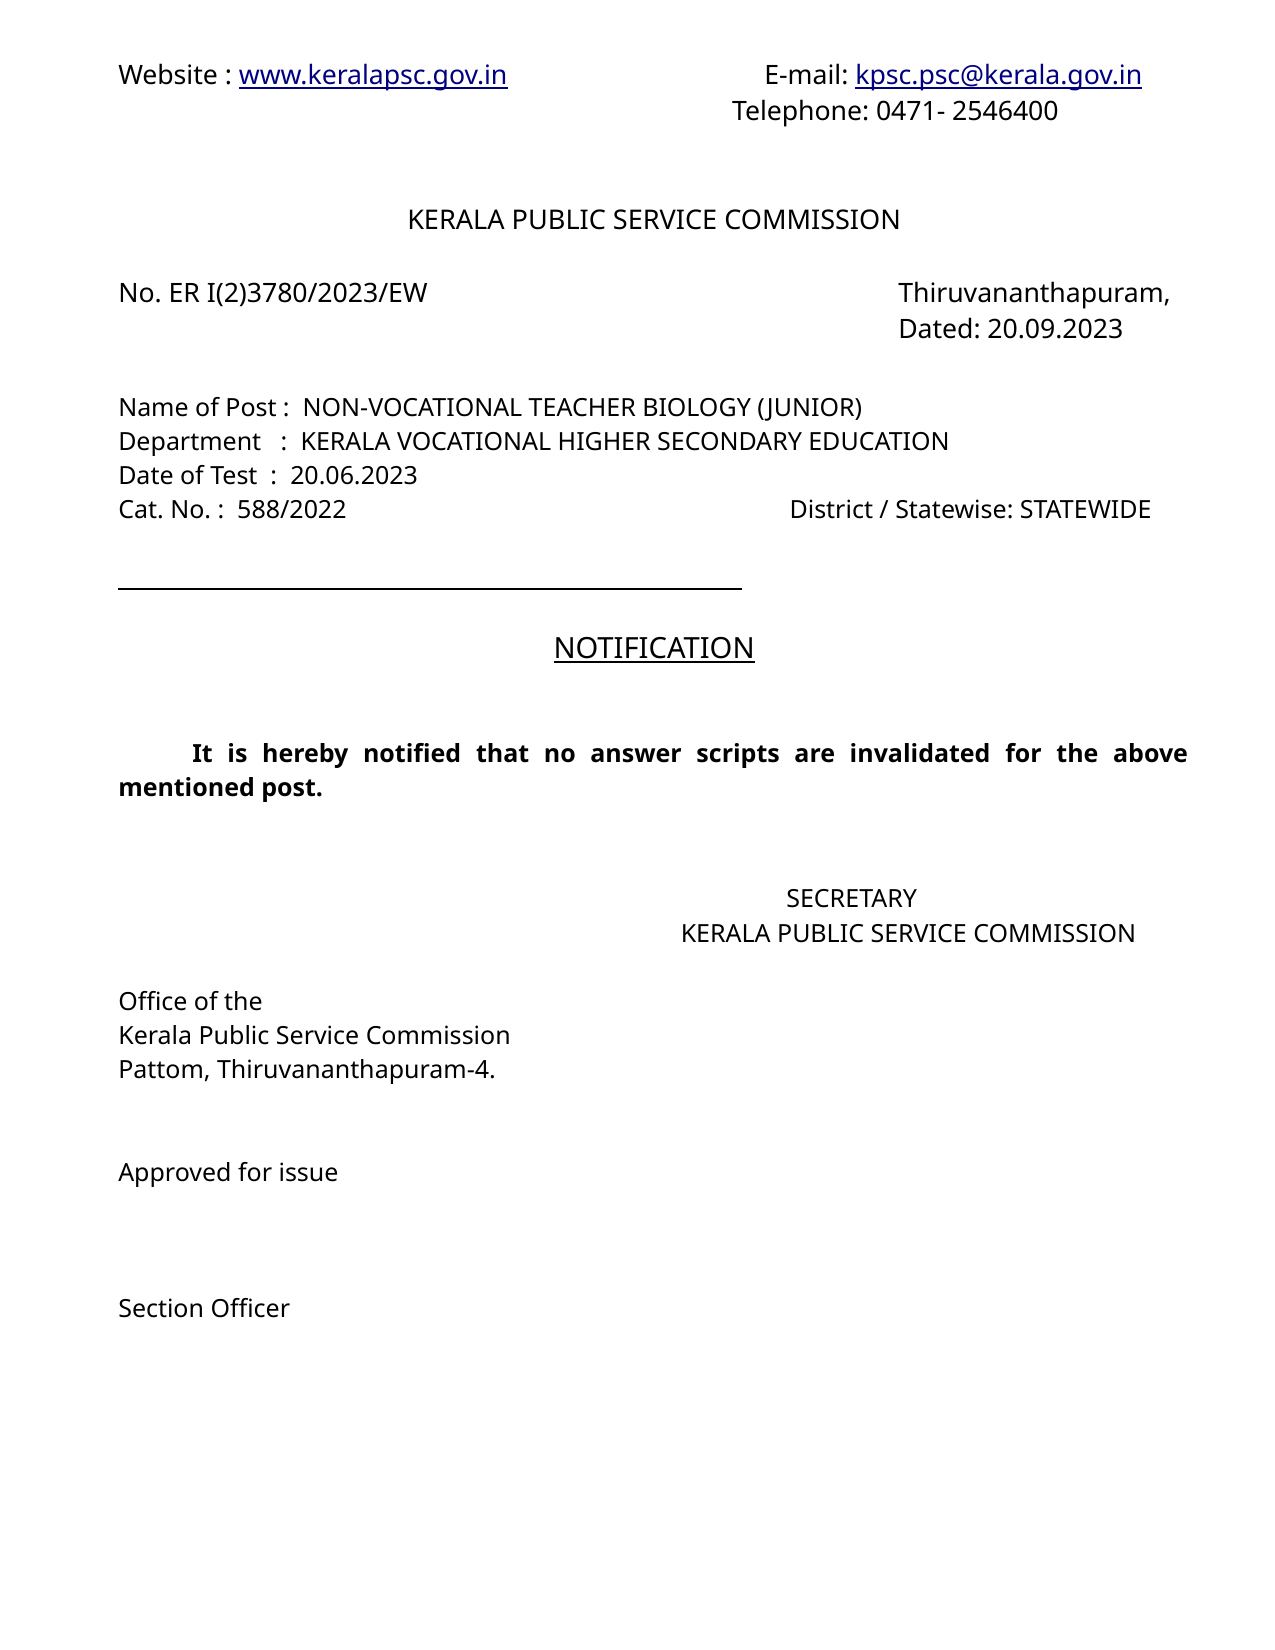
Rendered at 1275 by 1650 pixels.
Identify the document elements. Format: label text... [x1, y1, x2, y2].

text No. ER I(2)3780/2023/EW Thiruvananthapuram, [118, 274, 1190, 311]
text SECRETARY [118, 877, 1190, 916]
text Date of Test : 20.06.2023 [118, 457, 1190, 491]
text KERALA PUBLIC SERVICE COMMISSION [118, 201, 1190, 237]
text Telephone: 0471- 2546400 [118, 92, 1190, 128]
text Dated: 20.09.2023 [118, 311, 1190, 347]
text Pattom, Thiruvananthapuram-4. [118, 1052, 1190, 1086]
text Cat. No. : 588/2022 District / Statewise: STATEWIDE [118, 491, 1190, 526]
text Department : KERALA VOCATIONAL HIGHER SECONDARY EDUCATION [118, 423, 1190, 457]
text KERALA PUBLIC SERVICE COMMISSION [118, 916, 1190, 950]
text Approved for issue [118, 1154, 1190, 1188]
text NOTIFICATION [118, 628, 1190, 667]
text Office of the [118, 984, 1190, 1018]
text It is hereby notified that no answer scripts are invalidated for the above mentioned post. [118, 736, 1190, 804]
text Kerala Public Service Commission [118, 1018, 1190, 1052]
text Website : www.keralapsc.gov.in E-mail: kpsc.psc@kerala.gov.in [118, 56, 1190, 92]
text Name of Post : NON-VOCATIONAL TEACHER BIOLOGY (JUNIOR) [118, 389, 1190, 423]
text Section Officer [118, 1290, 1190, 1324]
